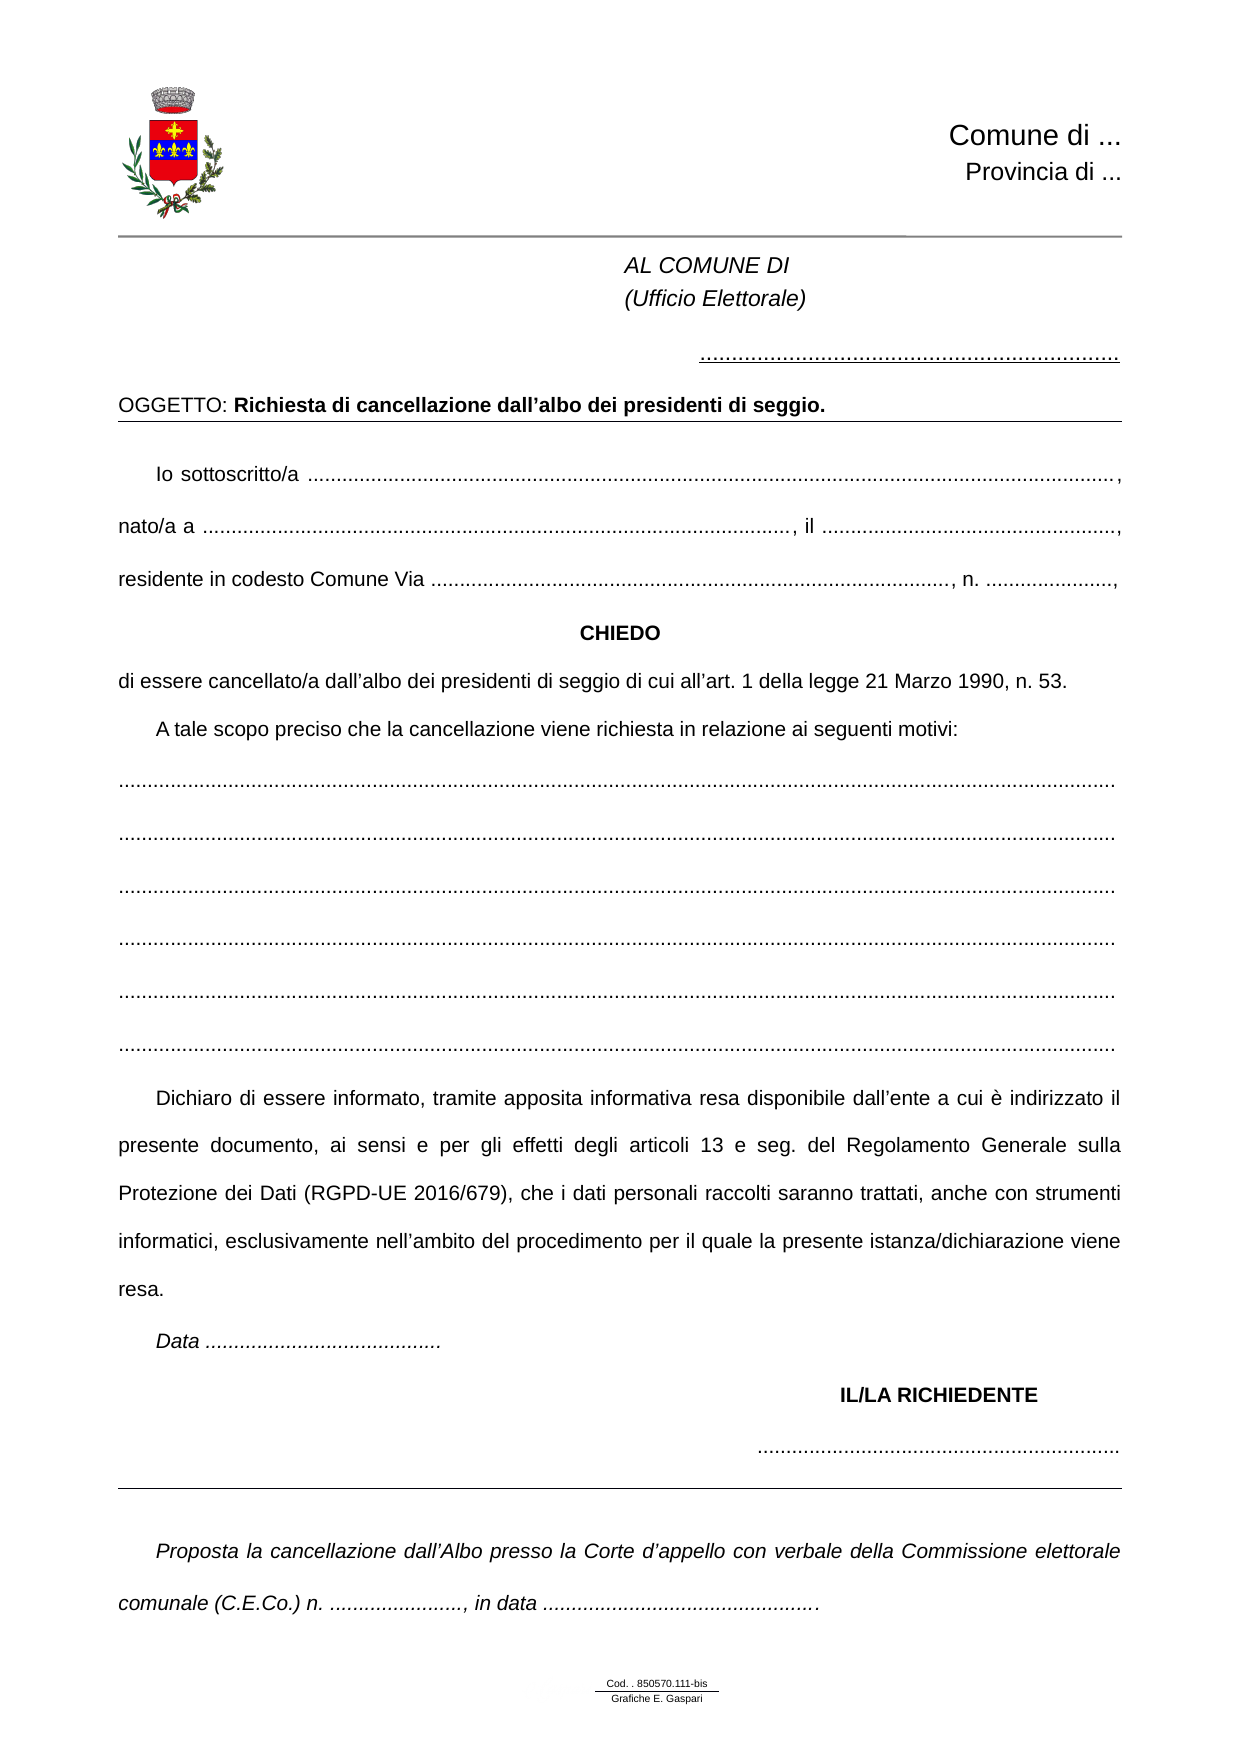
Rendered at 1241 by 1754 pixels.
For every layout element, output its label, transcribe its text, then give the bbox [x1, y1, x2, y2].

subtitle CHIEDO [118, 621, 1122, 644]
text Dichiaro di essere informato, tramite apposita informativa resa disponibile dall’ente a cui è indirizzato il presente documento, ai sensi e per gli effetti degli articoli 13 e seg. del Regolamento Generale sulla Protezione dei Dati (RGPD-UE 2016/679), che i dati personali raccolti saranno trattati, anche con strumenti informatici, esclusivamente nell’ambito del procedimento per il quale la presente istanza/dichiarazione viene resa. [118, 1085, 1122, 1301]
text Comune di ... [224, 118, 1122, 152]
text Provincia di ... [224, 157, 1122, 185]
text A tale scopo preciso che la cancellazione viene richiesta in relazione ai seguenti motivi: [118, 716, 1122, 740]
subtitle AL COMUNE DI [624, 252, 1122, 278]
text .................................................................. [624, 337, 1122, 366]
subtitle IL/LA RICHIEDENTE [756, 1382, 1122, 1406]
text Data ......................................... [118, 1325, 1122, 1354]
text OGGETTO: Richiesta di cancellazione dall’albo dei presidenti di seggio. [118, 393, 1122, 421]
text Io sottoscritto/a ............................................................................................................................................, nato/a a ......................................................................................................, il ..................................................., residente in codesto Comune Via .........................................................................................., n. ......................, [118, 458, 1122, 592]
picture [122, 87, 224, 219]
text di essere cancellato/a dall’albo dei presidenti di seggio di cui all’art. 1 della legge 21 Marzo 1990, n. 53. [118, 668, 1122, 692]
text ............................................................................................................................................................................. ............................................................................................................................................................................. ............................................................................................................................................................................. ............................................................................................................................................................................. ............................................................................................................................................................................. ............................................................................................................................................................................. [118, 764, 1122, 1057]
text (Ufficio Elettorale) [624, 285, 1122, 311]
text ............................................................... [756, 1430, 1122, 1459]
text Proposta la cancellazione dall’Albo presso la Corte d’appello con verbale della Commissione elettorale comunale (C.E.Co.) n. ......................., in data ................................................ [118, 1536, 1122, 1616]
